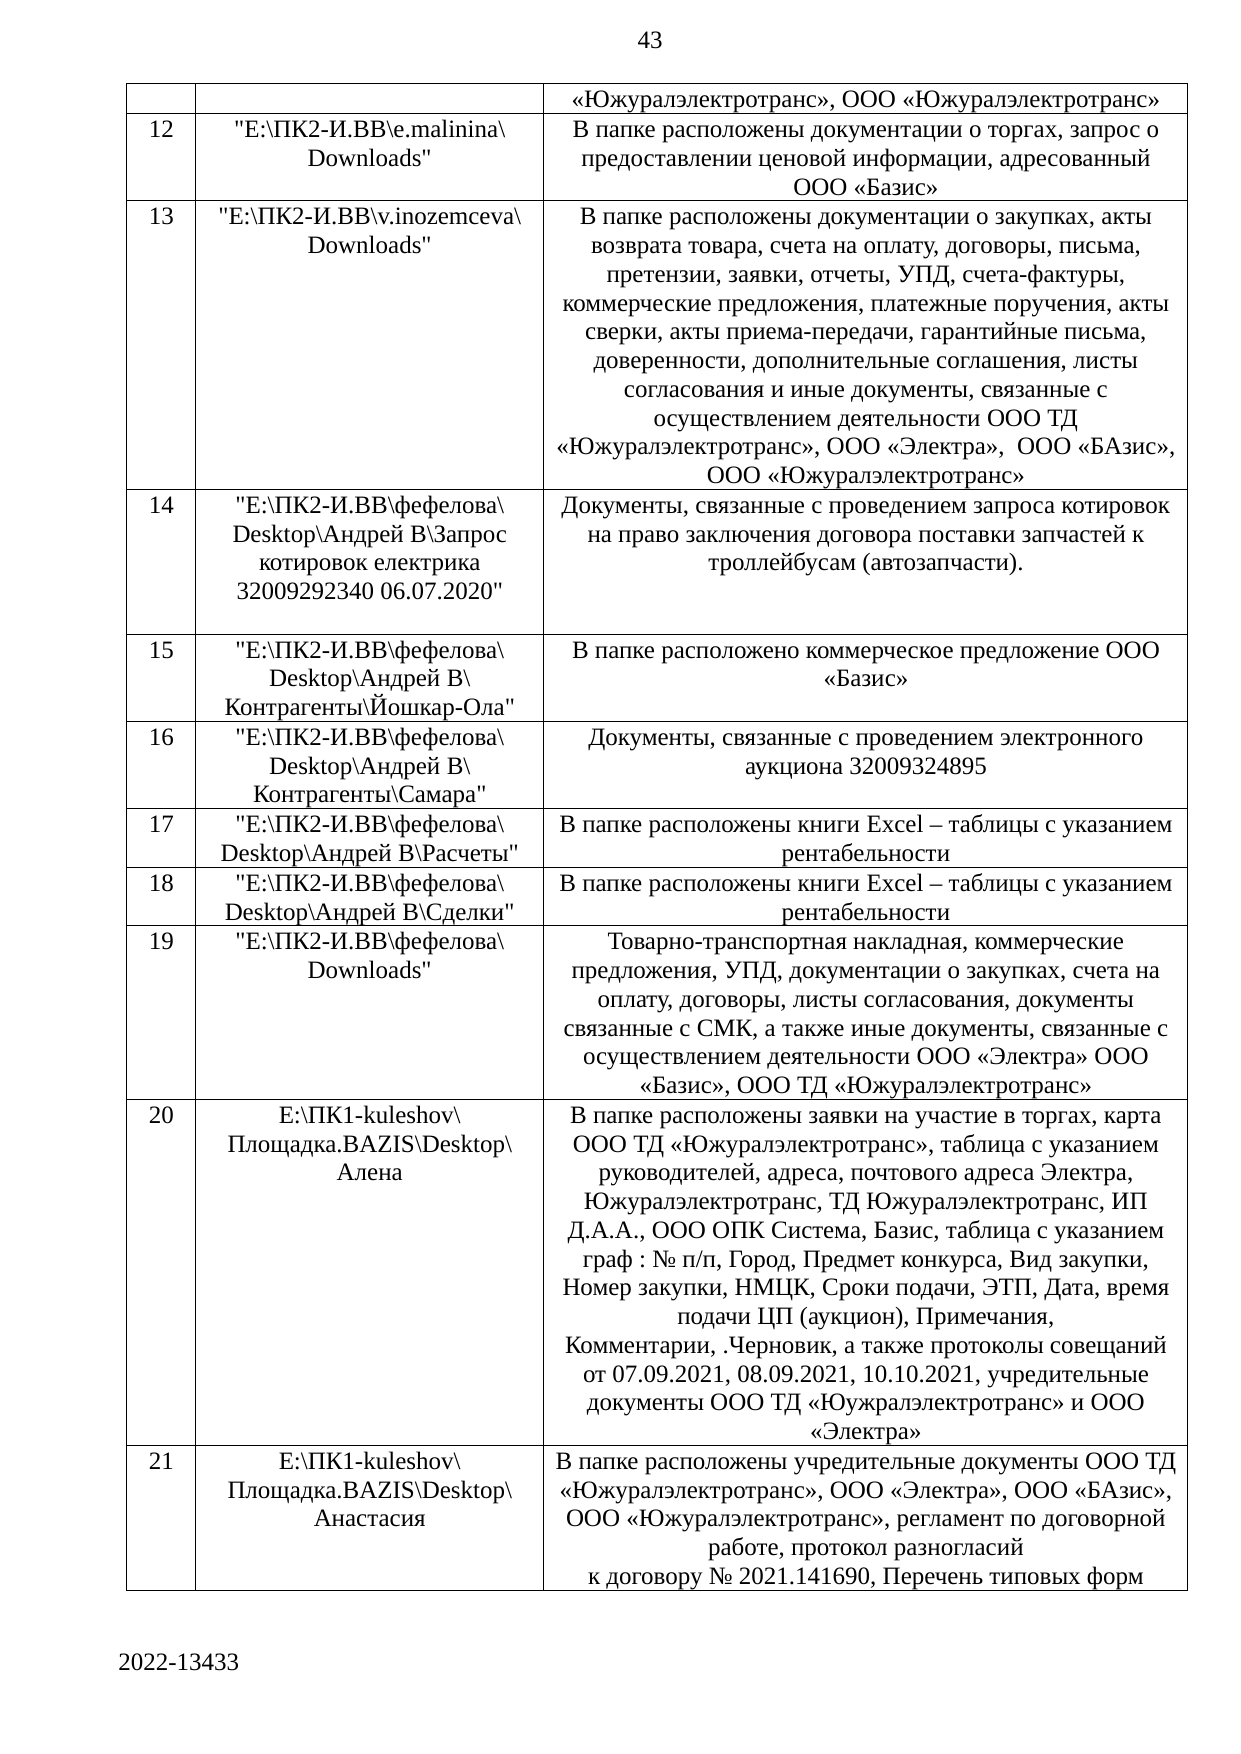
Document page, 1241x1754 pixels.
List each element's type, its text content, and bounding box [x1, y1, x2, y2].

table_cell В папке расположено коммерческое предложение ООО «Базис» [544, 635, 1187, 721]
table_cell 14 [127, 490, 195, 634]
table_cell «Южуралэлектротранс», ООО «Южуралэлектротранс» [544, 84, 1187, 113]
table_cell E:\ПК1-kuleshov\Площадка.BAZIS\Desktop\Алена [196, 1100, 543, 1445]
table_cell 12 [127, 114, 195, 200]
table_cell 16 [127, 722, 195, 808]
table_cell Документы, связанные с проведением запроса котировок на право заключения договора поставки запчастей к троллейбусам (автозапчасти). [544, 490, 1187, 634]
table_cell 17 [127, 809, 195, 867]
table_cell "E:\ПК2-И.ВВ\e.malinina\Downloads" [196, 114, 543, 200]
table_cell В папке расположены учредительные документы ООО ТД «Южуралэлектротранс», ООО «Электра», ООО «БАзис», ООО «Южуралэлектротранс», регламент по договорной работе, протокол разногласий к договору № 2021.141690, Перечень типовых форм [544, 1446, 1187, 1590]
table_cell 21 [127, 1446, 195, 1590]
table_cell "E:\ПК2-И.ВВ\фефелова\Desktop\Андрей В\Контрагенты\Самара" [196, 722, 543, 808]
table_cell [127, 84, 195, 113]
table_cell В папке расположены документации о закупках, акты возврата товара, счета на оплату, договоры, письма, претензии, заявки, отчеты, УПД, счета-фактуры, коммерческие предложения, платежные поручения, акты сверки, акты приема-передачи, гарантийные письма, доверенности, дополнительные соглашения, листы согласования и иные документы, связанные с осуществлением деятельности ООО ТД «Южуралэлектротранс», ООО «Электра», ООО «БАзис», ООО «Южуралэлектротранс» [544, 201, 1187, 489]
table_cell [196, 84, 543, 113]
table_cell В папке расположены заявки на участие в торгах, карта ООО ТД «Южуралэлектротранс», таблица с указанием руководителей, адреса, почтового адреса Электра, Южуралэлектротранс, ТД Южуралэлектротранс, ИП Д.А.А., ООО ОПК Система, Базис, таблица с указанием граф : № п/п, Город, Предмет конкурса, Вид закупки, Номер закупки, НМЦК, Сроки подачи, ЭТП, Дата, время подачи ЦП (аукцион), Примечания, Комментарии, .Черновик, а также протоколы совещаний от 07.09.2021, 08.09.2021, 10.10.2021, учредительные документы ООО ТД «Юужралэлектротранс» и ООО «Электра» [544, 1100, 1187, 1445]
table_cell "E:\ПК2-И.ВВ\фефелова\Desktop\Андрей В\Контрагенты\Йошкар-Ола" [196, 635, 543, 721]
table_cell "E:\ПК2-И.ВВ\фефелова\Desktop\Андрей В\Запрос котировок електрика 32009292340 06.07.2020" [196, 490, 543, 634]
table_cell Документы, связанные с проведением электронного аукциона 32009324895 [544, 722, 1187, 808]
table_cell Товарно-транспортная накладная, коммерческие предложения, УПД, документации о закупках, счета на оплату, договоры, листы согласования, документы связанные с СМК, а также иные документы, связанные с осуществлением деятельности ООО «Электра» ООО «Базис», ООО ТД «Южуралэлектротранс» [544, 926, 1187, 1099]
table_cell 20 [127, 1100, 195, 1445]
table_cell E:\ПК1-kuleshov\Площадка.BAZIS\Desktop\Анастасия [196, 1446, 543, 1590]
table_cell "E:\ПК2-И.ВВ\фефелова\Downloads" [196, 926, 543, 1099]
table_cell В папке расположены книги Excel – таблицы с указанием рентабельности [544, 868, 1187, 925]
table_cell В папке расположены документации о торгах, запрос о предоставлении ценовой информации, адресованный ООО «Базис» [544, 114, 1187, 200]
table_cell 15 [127, 635, 195, 721]
table_cell "E:\ПК2-И.ВВ\фефелова\Desktop\Андрей В\Сделки" [196, 868, 543, 925]
table_cell "E:\ПК2-И.ВВ\v.inozemceva\Downloads" [196, 201, 543, 489]
table_cell "E:\ПК2-И.ВВ\фефелова\Desktop\Андрей В\Расчеты" [196, 809, 543, 867]
table_cell В папке расположены книги Excel – таблицы с указанием рентабельности [544, 809, 1187, 867]
table_cell 13 [127, 201, 195, 489]
table_cell 18 [127, 868, 195, 925]
table_cell 19 [127, 926, 195, 1099]
